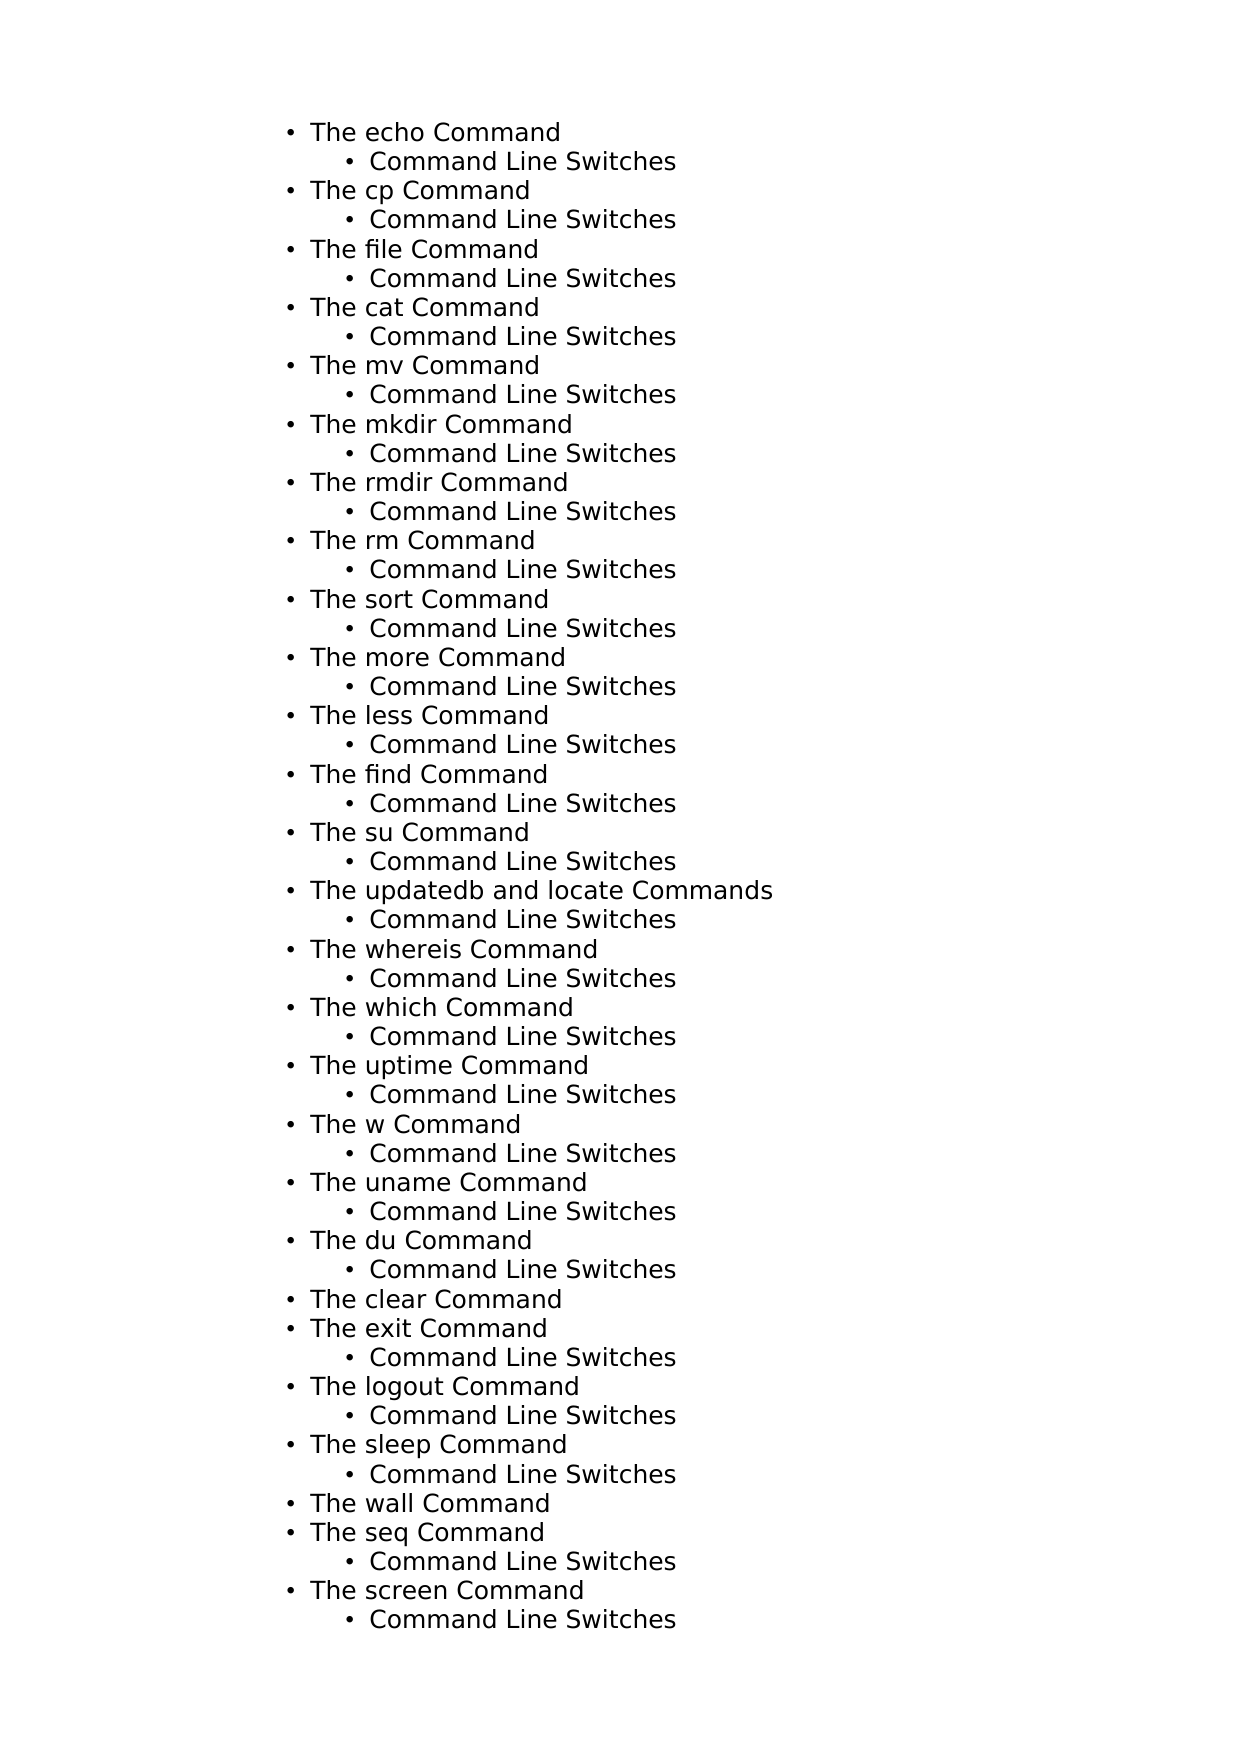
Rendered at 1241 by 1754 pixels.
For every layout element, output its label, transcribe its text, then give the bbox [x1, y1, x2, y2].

list Command Line Switches [354, 1197, 1122, 1226]
list The su Command [295, 818, 1122, 847]
list Command Line Switches [354, 789, 1122, 818]
list Command Line Switches [354, 906, 1122, 935]
list Command Line Switches [354, 1547, 1122, 1576]
list Command Line Switches [354, 1343, 1122, 1372]
list Command Line Switches [354, 1256, 1122, 1285]
list The rm Command [295, 526, 1122, 556]
list The exit Command [295, 1314, 1122, 1343]
list Command Line Switches [354, 556, 1122, 585]
list Command Line Switches [354, 1401, 1122, 1431]
list The mv Command [295, 351, 1122, 381]
list The find Command [295, 760, 1122, 789]
list The updatedb and locate Commands [295, 876, 1122, 906]
list The seq Command [295, 1518, 1122, 1547]
list The sleep Command [295, 1431, 1122, 1460]
list Command Line Switches [354, 1460, 1122, 1489]
list The more Command [295, 643, 1122, 672]
list The logout Command [295, 1372, 1122, 1401]
list The which Command [295, 993, 1122, 1022]
list The sort Command [295, 585, 1122, 614]
list The whereis Command [295, 935, 1122, 964]
list The w Command [295, 1110, 1122, 1139]
list The screen Command [295, 1576, 1122, 1606]
list Command Line Switches [354, 672, 1122, 701]
list The echo Command [295, 118, 1122, 147]
list Command Line Switches [354, 381, 1122, 410]
list Command Line Switches [354, 614, 1122, 643]
list Command Line Switches [354, 731, 1122, 760]
list Command Line Switches [354, 147, 1122, 176]
list The cat Command [295, 293, 1122, 322]
list Command Line Switches [354, 1022, 1122, 1051]
list Command Line Switches [354, 439, 1122, 468]
list Command Line Switches [354, 847, 1122, 876]
list Command Line Switches [354, 964, 1122, 993]
list The cp Command [295, 176, 1122, 206]
list The rmdir Command [295, 468, 1122, 497]
list The clear Command [295, 1285, 1122, 1314]
list The file Command [295, 235, 1122, 264]
list The less Command [295, 701, 1122, 731]
list Command Line Switches [354, 264, 1122, 293]
list The du Command [295, 1226, 1122, 1256]
list Command Line Switches [354, 206, 1122, 235]
list The wall Command [295, 1489, 1122, 1518]
list Command Line Switches [354, 1606, 1122, 1635]
list The mkdir Command [295, 410, 1122, 439]
list The uptime Command [295, 1051, 1122, 1081]
list Command Line Switches [354, 1139, 1122, 1168]
list The uname Command [295, 1168, 1122, 1197]
list Command Line Switches [354, 497, 1122, 526]
list Command Line Switches [354, 1081, 1122, 1110]
list Command Line Switches [354, 322, 1122, 351]
